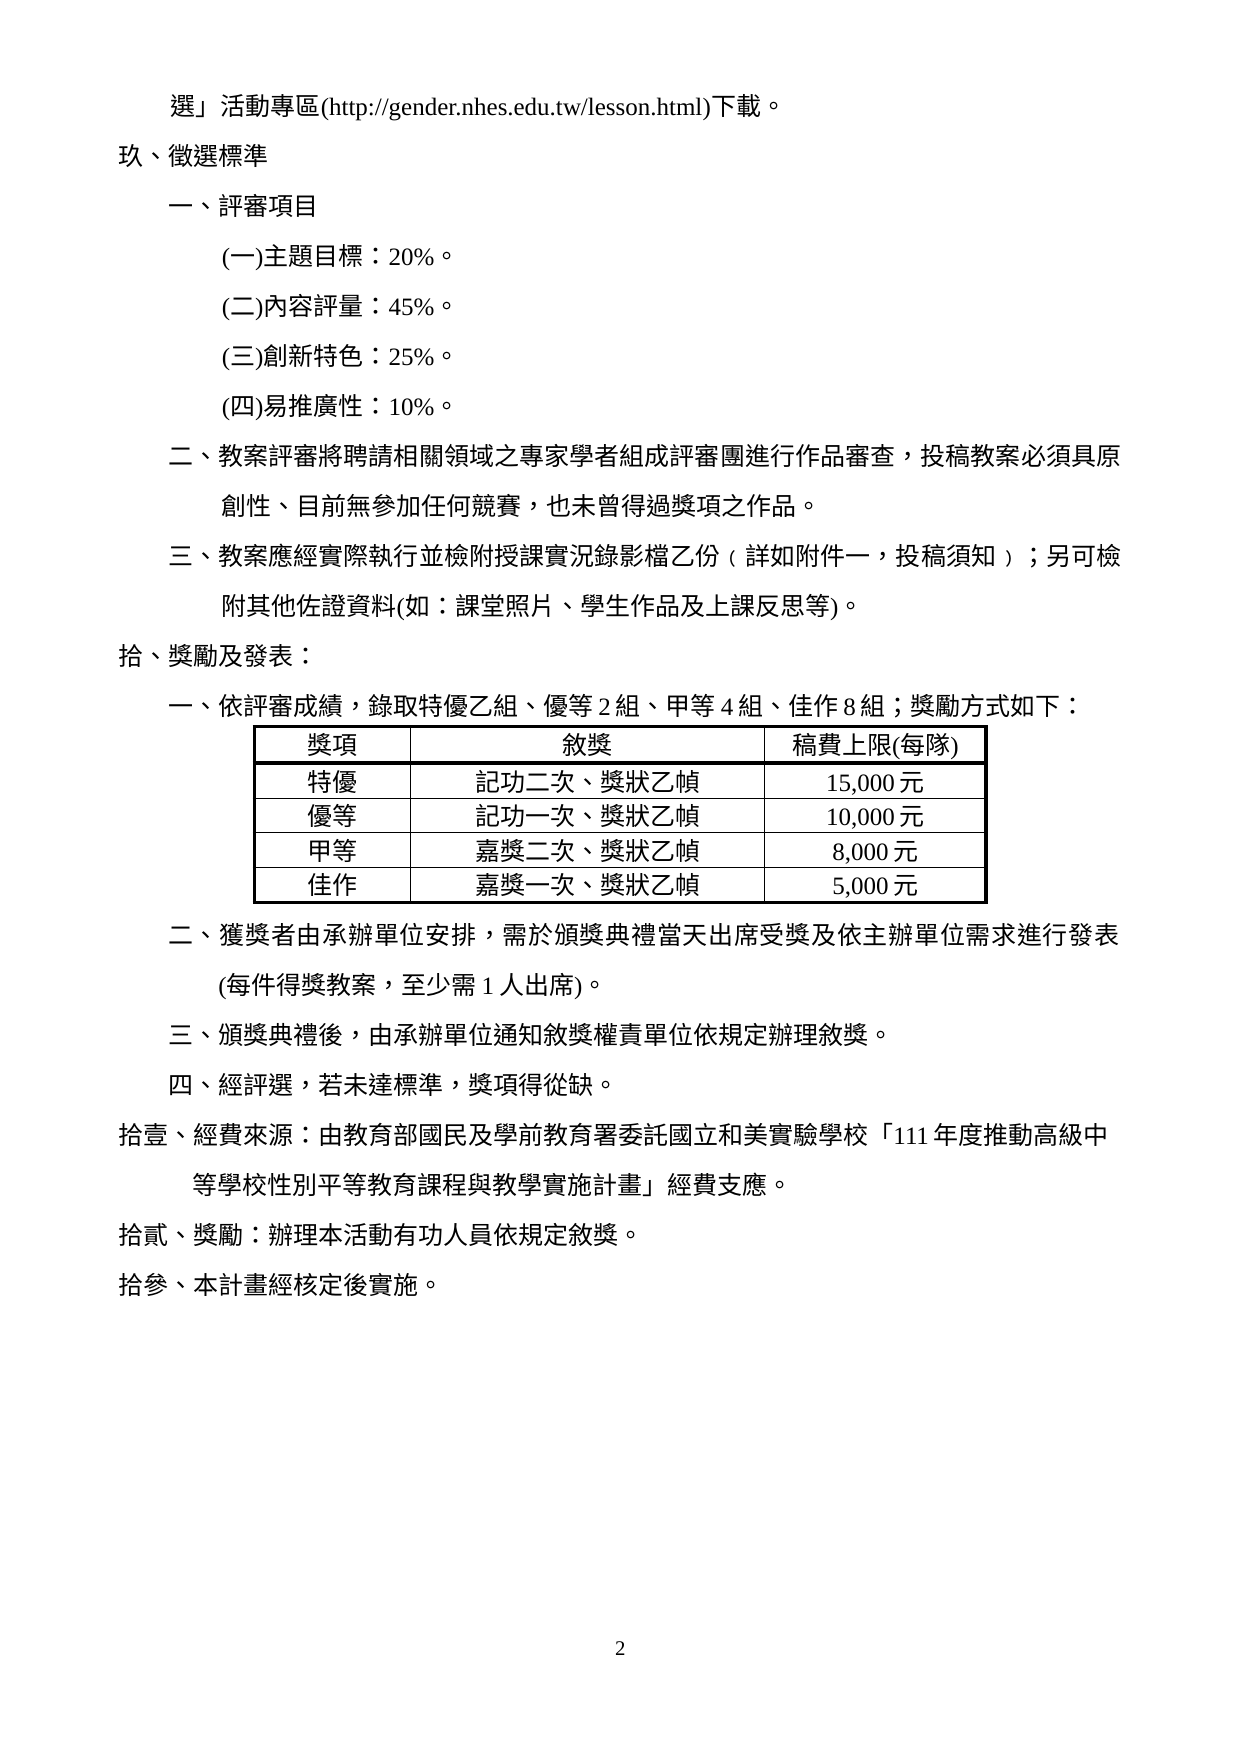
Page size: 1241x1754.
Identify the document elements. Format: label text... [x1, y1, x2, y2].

text 四、經評選，若未達標準，獎項得從缺。 [168, 1054, 1122, 1104]
text (一)主題目標：20%。 [118, 225, 1136, 275]
table_cell 嘉獎二次、獎狀乙幀 [411, 833, 764, 867]
text 二、教案評審將聘請相關領域之專家學者組成評審團進行作品審查，投稿教案必須具原創性、目前無參加任何競賽，也未曾得過獎項之作品。 [168, 425, 1122, 525]
text 選」活動專區(http://gender.nhes.edu.tw/lesson.html)下載。 [118, 75, 1122, 125]
text 玖、徵選標準 [118, 125, 1122, 175]
table_cell 特優 [256, 765, 410, 798]
table_cell 嘉獎一次、獎狀乙幀 [411, 868, 764, 901]
text 一、依評審成績，錄取特優乙組、優等2組、甲等4組、佳作8組；獎勵方式如下： [168, 675, 1122, 725]
text 三、教案應經實際執行並檢附授課實況錄影檔乙份﹙詳如附件一，投稿須知﹚；另可檢附其他佐證資料(如：課堂照片、學生作品及上課反思等)。 [168, 525, 1122, 625]
text 三、頒獎典禮後，由承辦單位通知敘獎權責單位依規定辦理敘獎。 [168, 1004, 1122, 1054]
table_cell 10,000元 [765, 799, 984, 832]
table_header 敘獎 [411, 728, 764, 761]
text 拾、獎勵及發表： [118, 625, 1122, 675]
table_header 稿費上限(每隊) [765, 728, 984, 761]
table_cell 佳作 [256, 868, 410, 901]
text (二)內容評量：45%。 [118, 275, 1136, 325]
table_cell 甲等 [256, 833, 410, 867]
text (四)易推廣性：10%。 [118, 375, 1136, 425]
table_cell 優等 [256, 799, 410, 832]
table_cell 記功二次、獎狀乙幀 [411, 765, 764, 798]
table_cell 8,000元 [765, 833, 984, 867]
table_header 獎項 [256, 728, 410, 761]
text 二、獲獎者由承辦單位安排，需於頒獎典禮當天出席受獎及依主辦單位需求進行發表(每件得獎教案，至少需1人出席)。 [168, 904, 1122, 1004]
table_cell 記功一次、獎狀乙幀 [411, 799, 764, 832]
text 拾壹、經費來源：由教育部國民及學前教育署委託國立和美實驗學校「111年度推動高級中等學校性別平等教育課程與教學實施計畫」經費支應。 [118, 1104, 1122, 1204]
text 拾貳、獎勵：辦理本活動有功人員依規定敘獎。 [118, 1204, 1122, 1254]
table_cell 15,000元 [765, 765, 984, 798]
text 拾參、本計畫經核定後實施。 [118, 1254, 1122, 1304]
text 一、評審項目 [118, 175, 1136, 225]
text (三)創新特色：25%。 [118, 325, 1136, 375]
table_cell 5,000元 [765, 868, 984, 901]
